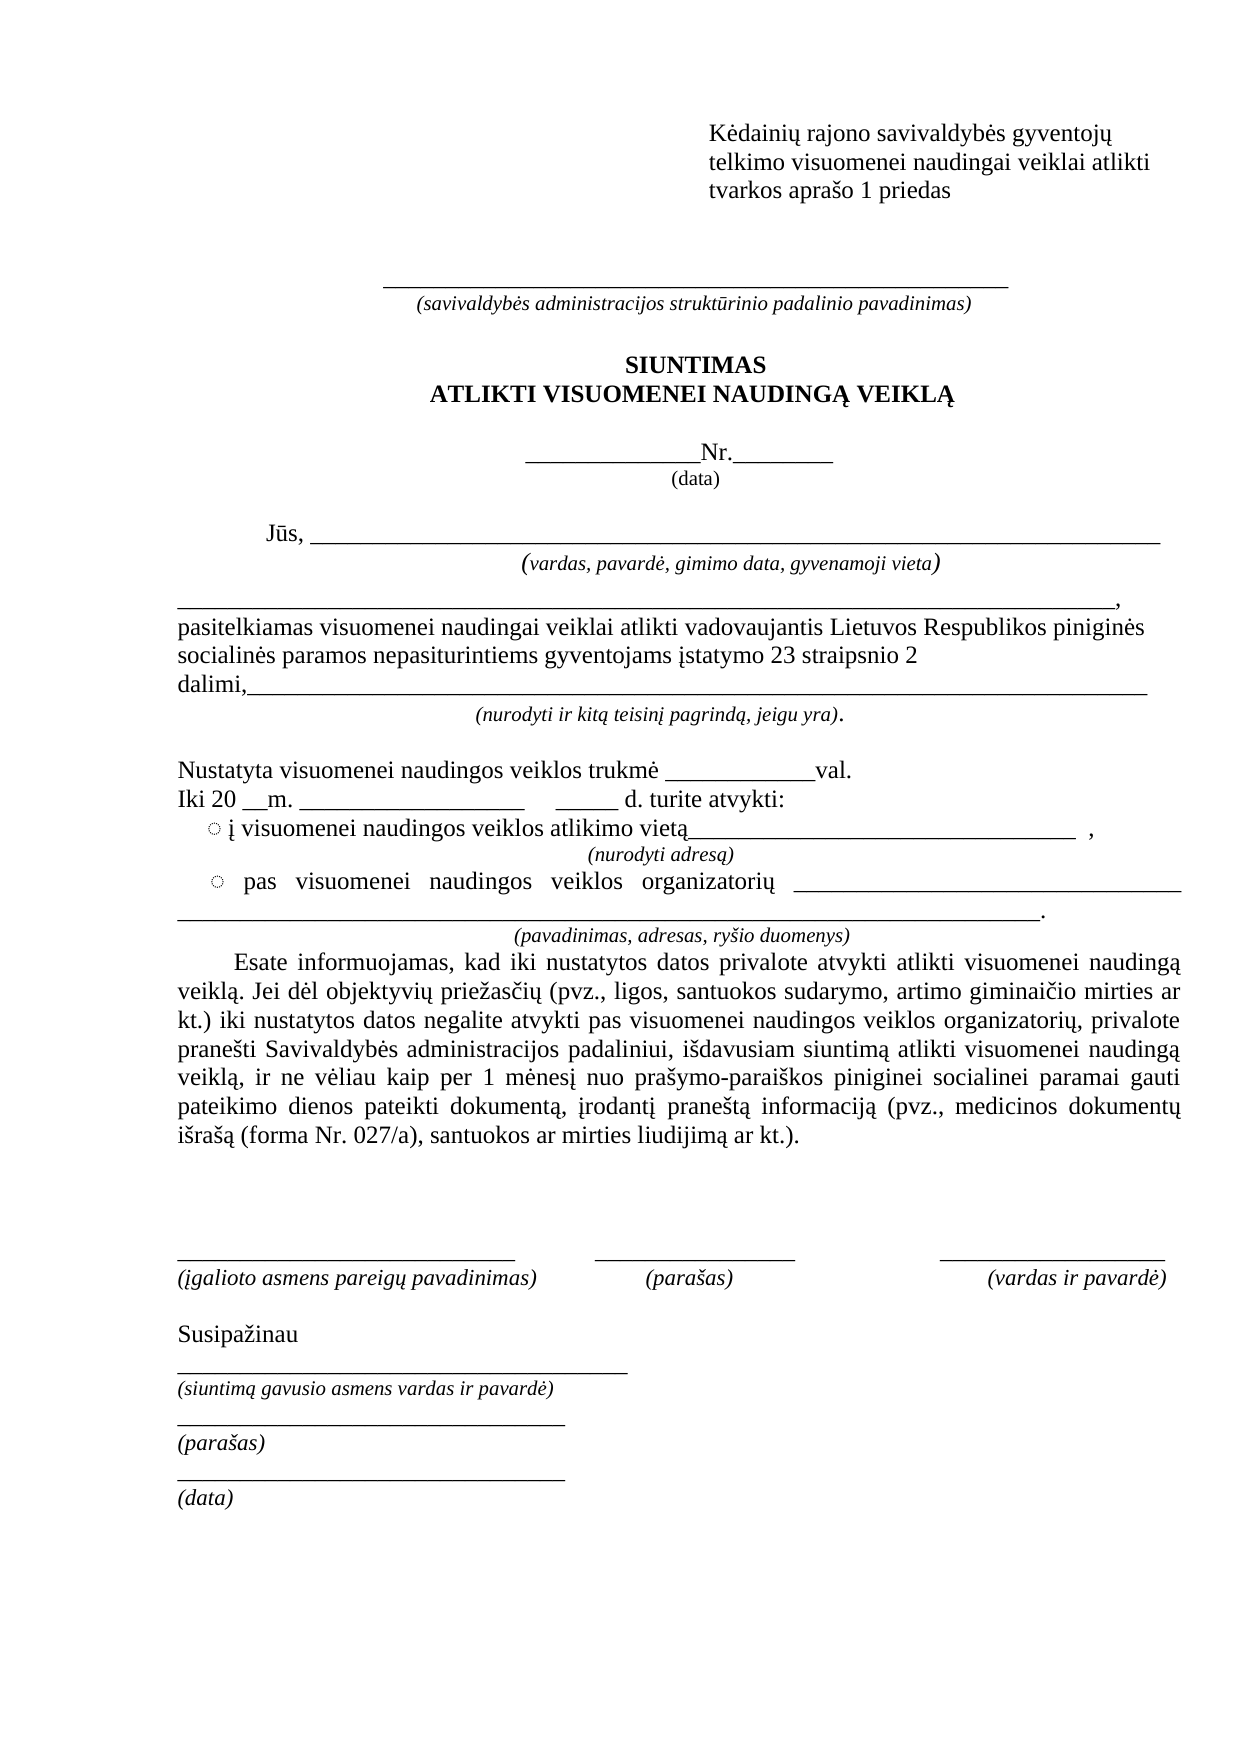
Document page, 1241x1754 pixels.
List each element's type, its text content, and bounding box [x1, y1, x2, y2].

text (savivaldybės administracijos struktūrinio padalinio pavadinimas) [177, 291, 1181, 322]
text _______________________________ [177, 1400, 1181, 1429]
text (data) [177, 466, 1181, 490]
text Susipažinau [177, 1319, 1181, 1348]
text Iki 20 __m. __________________ _____ d. turite atvykti: [177, 784, 1181, 813]
text (pavadinimas, adresas, ryšio duomenys) [177, 923, 1181, 947]
text ___________________________________________________________________________, [177, 583, 1181, 612]
text Esate informuojamas, kad iki nustatytos datos privalote atvykti atlikti visuomenei naudingą veiklą. Jei dėl objektyvių priežasčių (pvz., ligos, santuokos sudarymo, artimo giminaičio mirties ar kt.) iki nustatytos datos negalite atvykti pas visuomenei naudingos veiklos organizatorių, privalote pranešti Savivaldybės administracijos padaliniui, išdavusiam siuntimą atlikti visuomenei naudingą veiklą, ir ne vėliau kaip per 1 mėnesį nuo prašymo-paraiškos piniginei socialinei paramai gauti pateikimo dienos pateikti dokumentą, įrodantį praneštą informaciją (pvz., medicinos dokumentų išrašą (forma Nr. 027/a), santuokos ar mirties liudijimą ar kt.). [177, 947, 1181, 1149]
text Jūs, ____________________________________________________________________ [177, 518, 1181, 547]
text (nurodyti adresą) [177, 842, 1181, 866]
text (parašas) [177, 1429, 1181, 1456]
text 󠇯 į visuomenei naudingos veiklos atlikimo vietą_______________________________ , [207, 813, 1181, 842]
text (nurodyti ir kitą teisinį pagrindą, jeigu yra). [177, 698, 1181, 727]
text Kėdainių rajono savivaldybės gyventojų [177, 118, 1181, 147]
text ATLIKTI VISUOMENEI NAUDINGĄ VEIKLĄ [177, 379, 1181, 408]
text (vardas, pavardė, gimimo data, gyvenamoji vieta) [177, 547, 1181, 583]
text __________________________________________________ [177, 262, 1181, 291]
text (įgalioto asmens pareigų pavadinimas) (parašas) (vardas ir pavardė) [177, 1264, 1181, 1290]
text telkimo visuomenei naudingai veiklai atlikti [177, 147, 1181, 176]
text tvarkos aprašo 1 priedas [177, 176, 1181, 204]
text SIUNTIMAS [177, 351, 1181, 379]
text (siuntimą gavusio asmens vardas ir pavardė) [177, 1376, 1181, 1400]
text Nustatyta visuomenei naudingos veiklos trukmė ____________val. [177, 756, 1181, 784]
text ______________Nr.________ [177, 437, 1181, 466]
text 󠇯 pas visuomenei naudingos veiklos organizatorių _______________________________ _____________________________________________________________________. [177, 866, 1181, 923]
text (data) [177, 1484, 1181, 1511]
text ___________________________ ________________ __________________ [177, 1235, 1181, 1264]
text pasitelkiamas visuomenei naudingai veiklai atlikti vadovaujantis Lietuvos Respublikos piniginės socialinės paramos nepasiturintiems gyventojams įstatymo 23 straipsnio 2 dalimi,________________________________________________________________________ [177, 612, 1181, 698]
text ____________________________________ [177, 1348, 1181, 1376]
text _______________________________ [177, 1456, 1181, 1484]
